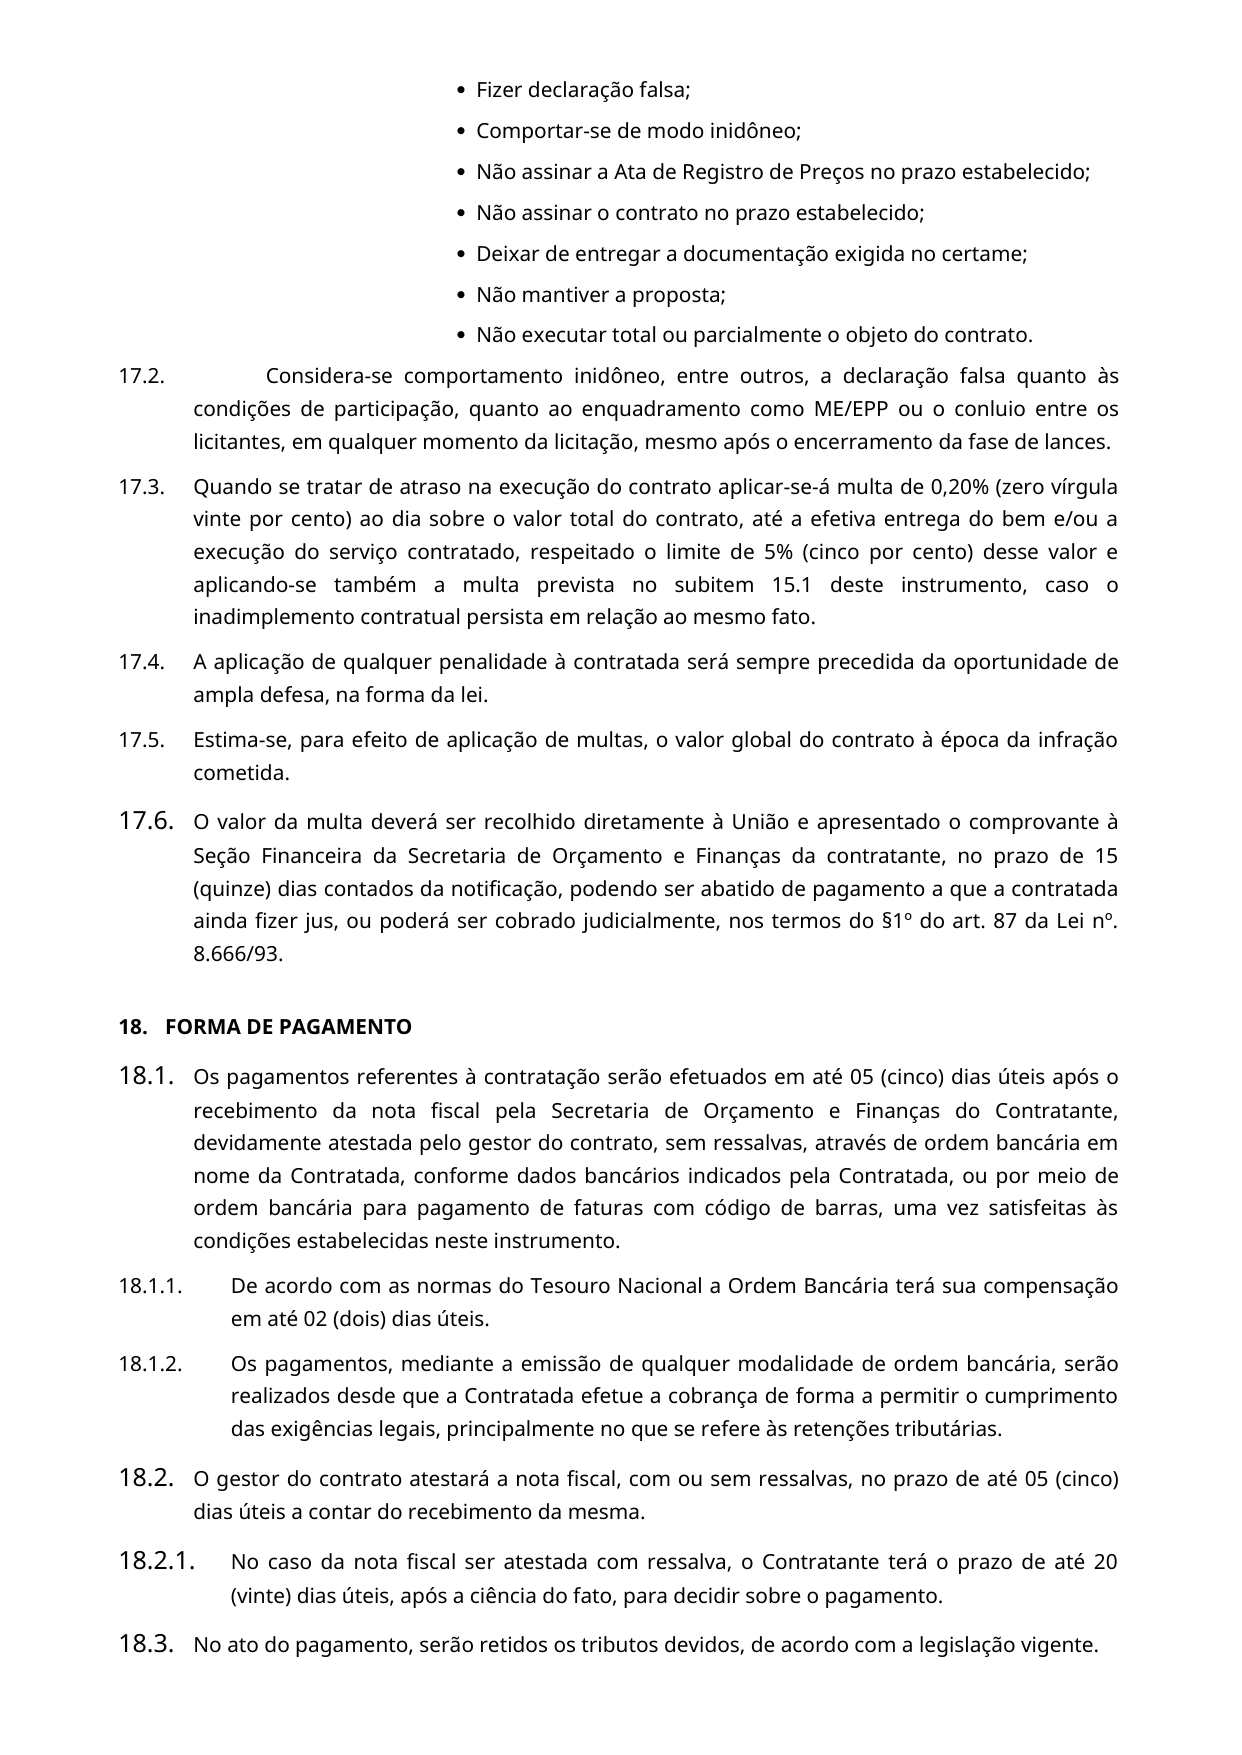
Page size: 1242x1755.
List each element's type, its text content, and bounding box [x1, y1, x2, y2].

list Fizer declaração falsa; [457, 75, 1123, 103]
list Não mantiver a proposta; [457, 280, 1123, 308]
list Os pagamentos, mediante a emissão de qualquer modalidade de ordem bancária, serão realizados desde que a Contratada efetue a cobrança de forma a permitir o cumprimento das exigências legais, principalmente no que se refere às retenções tributárias. [118, 1349, 1120, 1443]
list Não assinar o contrato no prazo estabelecido; [457, 198, 1123, 226]
list Comportar-se de modo inidôneo; [457, 116, 1123, 144]
list Considera-se comportamento inidôneo, entre outros, a declaração falsa quanto às condições de participação, quanto ao enquadramento como ME/EPP ou o conluio entre os licitantes, em qualquer momento da licitação, mesmo após o encerramento da fase de lances. [118, 362, 1120, 455]
list Não executar total ou parcialmente o objeto do contrato. [457, 321, 1123, 349]
list No ato do pagamento, serão retidos os tributos devidos, de acordo com a legislação vigente. [118, 1626, 1120, 1660]
list O gestor do contrato atestará a nota fiscal, com ou sem ressalvas, no prazo de até 05 (cinco) dias úteis a contar do recebimento da mesma. [118, 1459, 1120, 1526]
list FORMA DE PAGAMENTO [118, 1012, 1120, 1041]
list De acordo com as normas do Tesouro Nacional a Ordem Bancária terá sua compensação em até 02 (dois) dias úteis. [118, 1271, 1120, 1332]
list No caso da nota fiscal ser atestada com ressalva, o Contratante terá o prazo de até 20 (vinte) dias úteis, após a ciência do fato, para decidir sobre o pagamento. [118, 1543, 1120, 1609]
list O valor da multa deverá ser recolhido diretamente à União e apresentado o comprovante à Seção Financeira da Secretaria de Orçamento e Finanças da contratante, no prazo de 15 (quinze) dias contados da notificação, podendo ser abatido de pagamento a que a contratada ainda fizer jus, ou poderá ser cobrado judicialmente, nos termos do §1º do art. 87 da Lei nº. 8.666/93. [118, 803, 1120, 967]
list Não assinar a Ata de Registro de Preços no prazo estabelecido; [457, 157, 1123, 185]
list Quando se tratar de atraso na execução do contrato aplicar-se-á multa de 0,20% (zero vírgula vinte por cento) ao dia sobre o valor total do contrato, até a efetiva entrega do bem e/ou a execução do serviço contratado, respeitado o limite de 5% (cinco por cento) desse valor e aplicando-se também a multa prevista no subitem 15.1 deste instrumento, caso o inadimplemento contratual persista em relação ao mesmo fato. [118, 472, 1120, 631]
list Os pagamentos referentes à contratação serão efetuados em até 05 (cinco) dias úteis após o recebimento da nota fiscal pela Secretaria de Orçamento e Finanças do Contratante, devidamente atestada pelo gestor do contrato, sem ressalvas, através de ordem bancária em nome da Contratada, conforme dados bancários indicados pela Contratada, ou por meio de ordem bancária para pagamento de faturas com código de barras, uma vez satisfeitas às condições estabelecidas neste instrumento. [118, 1057, 1120, 1254]
list Deixar de entregar a documentação exigida no certame; [457, 239, 1123, 267]
list Estima-se, para efeito de aplicação de multas, o valor global do contrato à época da infração cometida. [118, 725, 1120, 786]
list A aplicação de qualquer penalidade à contratada será sempre precedida da oportunidade de ampla defesa, na forma da lei. [118, 647, 1120, 708]
